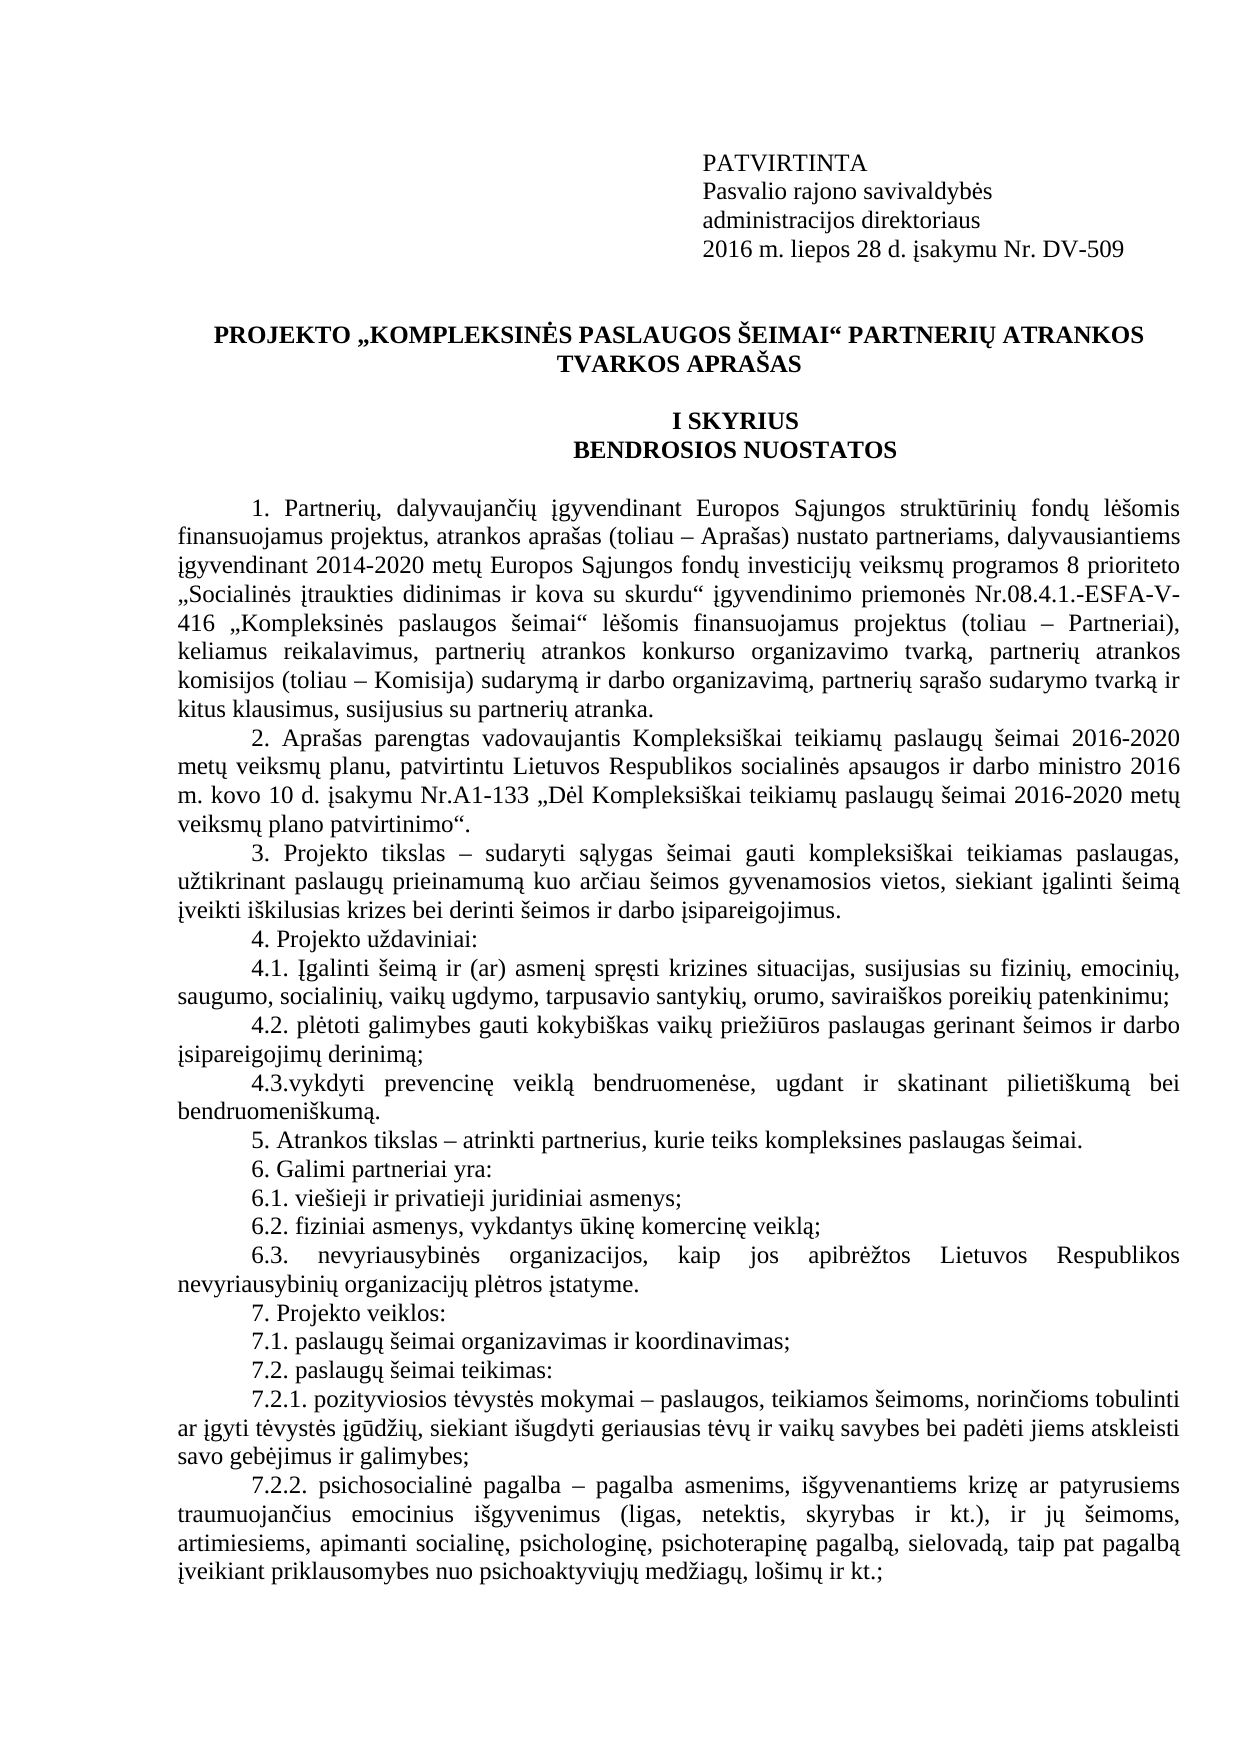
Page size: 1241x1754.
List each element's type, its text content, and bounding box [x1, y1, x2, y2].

text 4.1. Įgalinti šeimą ir (ar) asmenį spręsti krizines situacijas, susijusias su fizinių, emocinių, saugumo, socialinių, vaikų ugdymo, tarpusavio santykių, orumo, saviraiškos poreikių patenkinimu; [177, 953, 1181, 1010]
text administracijos direktoriaus [627, 205, 1181, 234]
text 7.2.2. psichosocialinė pagalba – pagalba asmenims, išgyvenantiems krizę ar patyrusiems traumuojančius emocinius išgyvenimus (ligas, netektis, skyrybas ir kt.), ir jų šeimoms, artimiesiems, apimanti socialinę, psichologinę, psichoterapinę pagalbą, sielovadą, taip pat pagalbą įveikiant priklausomybes nuo psichoaktyviųjų medžiagų, lošimų ir kt.; [177, 1470, 1181, 1585]
text 4.3.vykdyti prevencinę veiklą bendruomenėse, ugdant ir skatinant pilietiškumą bei bendruomeniškumą. [177, 1068, 1181, 1125]
text 2016 m. liepos 28 d. įsakymu Nr. DV-509 [627, 234, 1181, 263]
text 6.3. nevyriausybinės organizacijos, kaip jos apibrėžtos Lietuvos Respublikos nevyriausybinių organizacijų plėtros įstatyme. [177, 1240, 1181, 1298]
text PROJEKTO „KOMPLEKSINĖS PASLAUGOS ŠEIMAI“ PARTNERIŲ ATRANKOS TVARKOS APRAŠAS [177, 320, 1181, 378]
text 1. Partnerių, dalyvaujančių įgyvendinant Europos Sąjungos struktūrinių fondų lėšomis finansuojamus projektus, atrankos aprašas (toliau – Aprašas) nustato partneriams, dalyvausiantiems įgyvendinant 2014-2020 metų Europos Sąjungos fondų investicijų veiksmų programos 8 prioriteto „Socialinės įtraukties didinimas ir kova su skurdu“ įgyvendinimo priemonės Nr.08.4.1.-ESFA-V-416 „Kompleksinės paslaugos šeimai“ lėšomis finansuojamus projektus (toliau – Partneriai), keliamus reikalavimus, partnerių atrankos konkurso organizavimo tvarką, partnerių atrankos komisijos (toliau – Komisija) sudarymą ir darbo organizavimą, partnerių sąrašo sudarymo tvarką ir kitus klausimus, susijusius su partnerių atranka. [177, 493, 1181, 723]
text BENDROSIOS NUOSTATOS [289, 435, 1181, 464]
text 7.1. paslaugų šeimai organizavimas ir koordinavimas; [177, 1326, 1181, 1355]
text I SKYRIUS [289, 406, 1181, 435]
text 3. Projekto tikslas – sudaryti sąlygas šeimai gauti kompleksiškai teikiamas paslaugas, užtikrinant paslaugų prieinamumą kuo arčiau šeimos gyvenamosios vietos, siekiant įgalinti šeimą įveikti iškilusias krizes bei derinti šeimos ir darbo įsipareigojimus. [177, 838, 1181, 924]
text PATVIRTINTA [627, 148, 1181, 176]
text 6.2. fiziniai asmenys, vykdantys ūkinę komercinę veiklą; [177, 1211, 1181, 1240]
text 5. Atrankos tikslas – atrinkti partnerius, kurie teiks kompleksines paslaugas šeimai. [177, 1125, 1181, 1154]
text 7.2.1. pozityviosios tėvystės mokymai – paslaugos, teikiamos šeimoms, norinčioms tobulinti ar įgyti tėvystės įgūdžių, siekiant išugdyti geriausias tėvų ir vaikų savybes bei padėti jiems atskleisti savo gebėjimus ir galimybes; [177, 1384, 1181, 1470]
text 7.2. paslaugų šeimai teikimas: [177, 1355, 1181, 1384]
text 4.2. plėtoti galimybes gauti kokybiškas vaikų priežiūros paslaugas gerinant šeimos ir darbo įsipareigojimų derinimą; [177, 1010, 1181, 1068]
text Pasvalio rajono savivaldybės [627, 176, 1181, 205]
text 6.1. viešieji ir privatieji juridiniai asmenys; [177, 1183, 1181, 1211]
text 2. Aprašas parengtas vadovaujantis Kompleksiškai teikiamų paslaugų šeimai 2016-2020 metų veiksmų planu, patvirtintu Lietuvos Respublikos socialinės apsaugos ir darbo ministro 2016 m. kovo 10 d. įsakymu Nr.A1-133 „Dėl Kompleksiškai teikiamų paslaugų šeimai 2016-2020 metų veiksmų plano patvirtinimo“. [177, 723, 1181, 838]
text 7. Projekto veiklos: [177, 1298, 1181, 1326]
text 6. Galimi partneriai yra: [177, 1154, 1181, 1183]
text 4. Projekto uždaviniai: [177, 924, 1181, 953]
